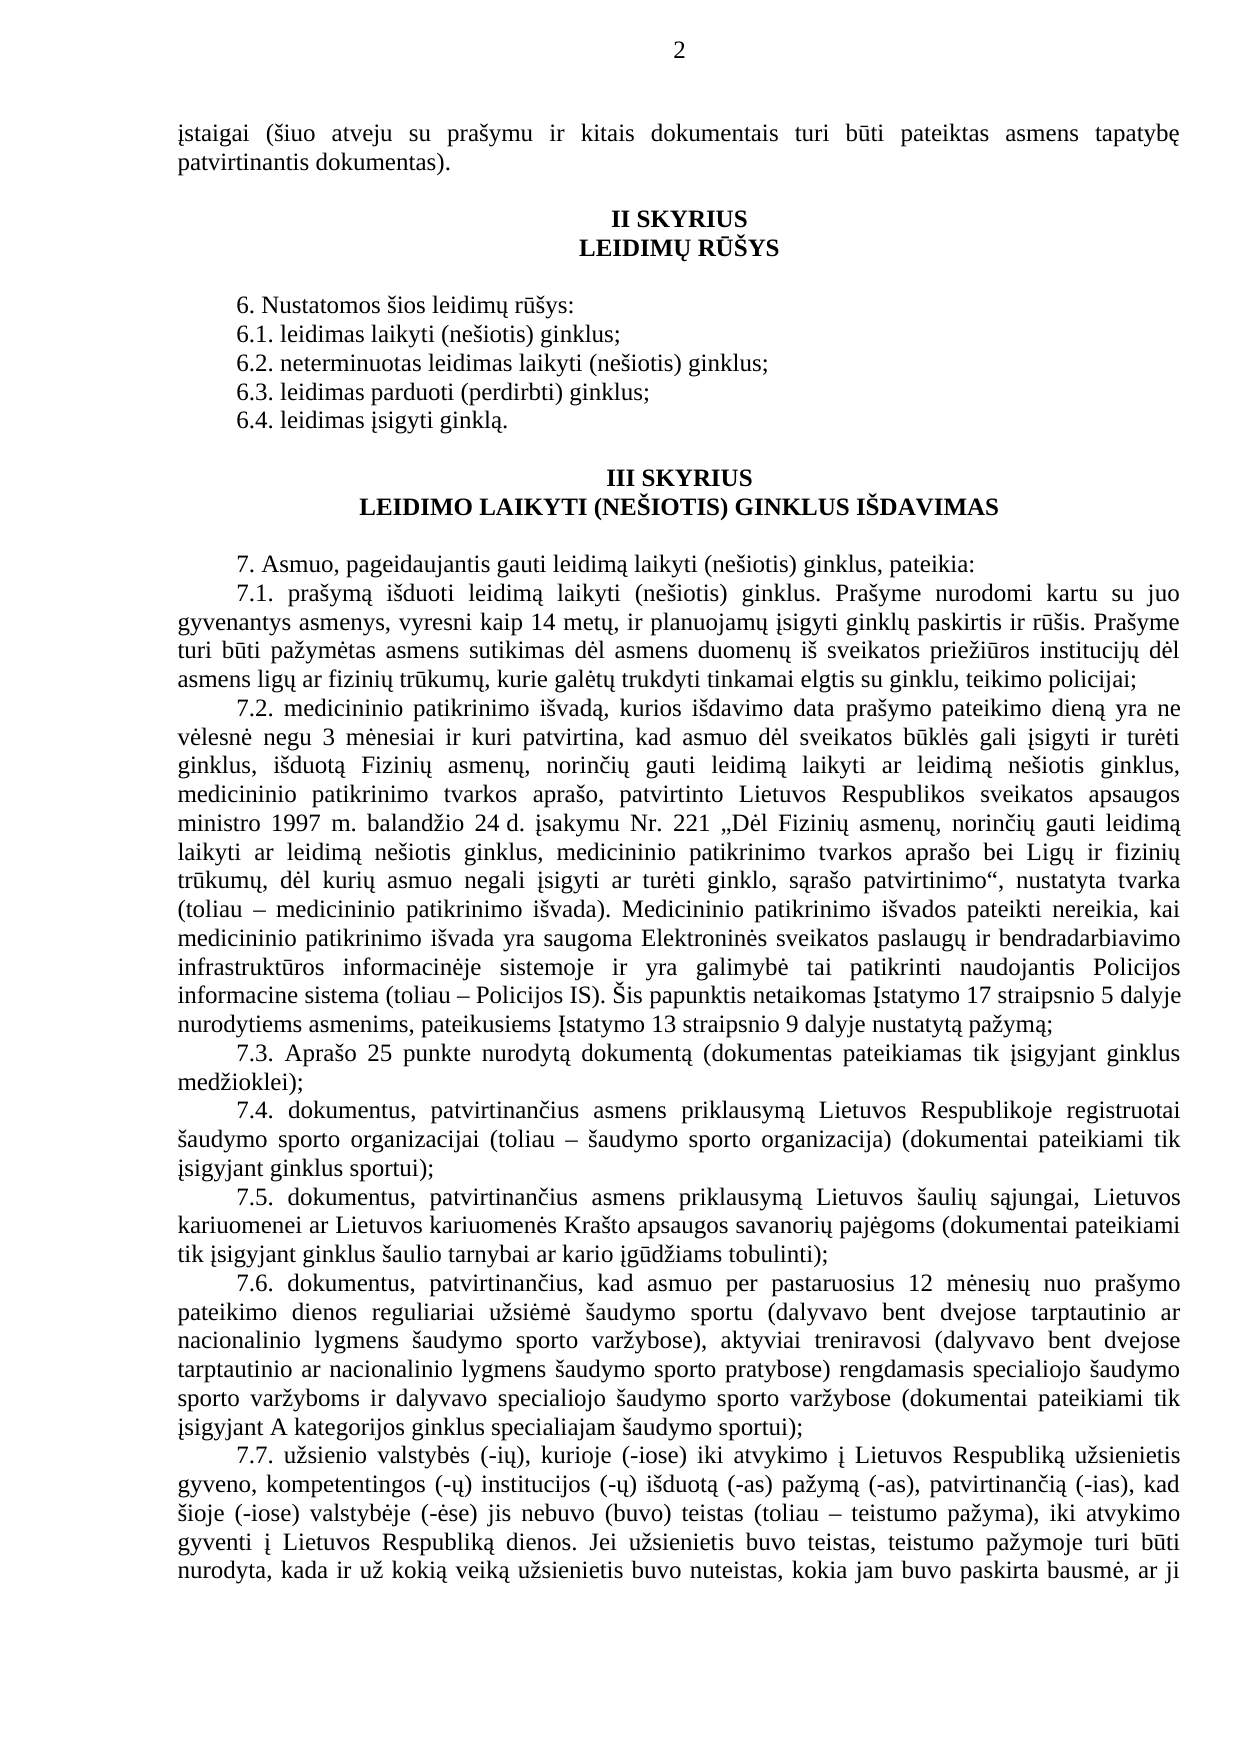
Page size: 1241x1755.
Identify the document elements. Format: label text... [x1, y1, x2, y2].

text 7.4. dokumentus, patvirtinančius asmens priklausymą Lietuvos Respublikoje registruotai šaudymo sporto organizacijai (toliau – šaudymo sporto organizacija) (dokumentai pateikiami tik įsigyjant ginklus sportui); [177, 1096, 1181, 1182]
text 7.5. dokumentus, patvirtinančius asmens priklausymą Lietuvos šaulių sąjungai, Lietuvos kariuomenei ar Lietuvos kariuomenės Krašto apsaugos savanorių pajėgoms (dokumentai pateikiami tik įsigyjant ginklus šaulio tarnybai ar kario įgūdžiams tobulinti); [177, 1182, 1181, 1268]
text 6.2. neterminuotas leidimas laikyti (nešiotis) ginklus; [177, 348, 1181, 377]
text 6.4. leidimas įsigyti ginklą. [177, 406, 1181, 434]
text 7.1. prašymą išduoti leidimą laikyti (nešiotis) ginklus. Prašyme nurodomi kartu su juo gyvenantys asmenys, vyresni kaip 14 metų, ir planuojamų įsigyti ginklų paskirtis ir rūšis. Prašyme turi būti pažymėtas asmens sutikimas dėl asmens duomenų iš sveikatos priežiūros institucijų dėl asmens ligų ar fizinių trūkumų, kurie galėtų trukdyti tinkamai elgtis su ginklu, teikimo policijai; [177, 578, 1181, 693]
text 6.1. leidimas laikyti (nešiotis) ginklus; [177, 319, 1181, 348]
text 6.3. leidimas parduoti (perdirbti) ginklus; [177, 377, 1181, 406]
text II SKYRIUS [177, 204, 1181, 233]
text 6. Nustatomos šios leidimų rūšys: [177, 291, 1181, 319]
text 7.6. dokumentus, patvirtinančius, kad asmuo per pastaruosius 12 mėnesių nuo prašymo pateikimo dienos reguliariai užsiėmė šaudymo sportu (dalyvavo bent dvejose tarptautinio ar nacionalinio lygmens šaudymo sporto varžybose), aktyviai treniravosi (dalyvavo bent dvejose tarptautinio ar nacionalinio lygmens šaudymo sporto pratybose) rengdamasis specialiojo šaudymo sporto varžyboms ir dalyvavo specialiojo šaudymo sporto varžybose (dokumentai pateikiami tik įsigyjant A kategorijos ginklus specialiajam šaudymo sportui); [177, 1268, 1181, 1441]
text 7.2. medicininio patikrinimo išvadą, kurios išdavimo data prašymo pateikimo dieną yra ne vėlesnė negu 3 mėnesiai ir kuri patvirtina, kad asmuo dėl sveikatos būklės gali įsigyti ir turėti ginklus, išduotą Fizinių asmenų, norinčių gauti leidimą laikyti ar leidimą nešiotis ginklus, medicininio patikrinimo tvarkos aprašo, patvirtinto Lietuvos Respublikos sveikatos apsaugos ministro 1997 m. balandžio 24 d. įsakymu Nr. 221 „Dėl Fizinių asmenų, norinčių gauti leidimą laikyti ar leidimą nešiotis ginklus, medicininio patikrinimo tvarkos aprašo bei Ligų ir fizinių trūkumų, dėl kurių asmuo negali įsigyti ar turėti ginklo, sąrašo patvirtinimo“, nustatyta tvarka (toliau – medicininio patikrinimo išvada). Medicininio patikrinimo išvados pateikti nereikia, kai medicininio patikrinimo išvada yra saugoma Elektroninės sveikatos paslaugų ir bendradarbiavimo infrastruktūros informacinėje sistemoje ir yra galimybė tai patikrinti naudojantis Policijos informacine sistema (toliau – Policijos IS). Šis papunktis netaikomas Įstatymo 17 straipsnio 5 dalyje nurodytiems asmenims, pateikusiems Įstatymo 13 straipsnio 9 dalyje nustatytą pažymą; [177, 693, 1181, 1038]
text įstaigai (šiuo atveju su prašymu ir kitais dokumentais turi būti pateiktas asmens tapatybę patvirtinantis dokumentas). [177, 118, 1181, 176]
text 7.7. užsienio valstybės (-ių), kurioje (-iose) iki atvykimo į Lietuvos Respubliką užsienietis gyveno, kompetentingos (-ų) institucijos (-ų) išduotą (-as) pažymą (-as), patvirtinančią (-ias), kad šioje (-iose) valstybėje (-ėse) jis nebuvo (buvo) teistas (toliau – teistumo pažyma), iki atvykimo gyventi į Lietuvos Respubliką dienos. Jei užsienietis buvo teistas, teistumo pažymoje turi būti nurodyta, kada ir už kokią veiką užsienietis buvo nuteistas, kokia jam buvo paskirta bausmė, ar ji [177, 1441, 1181, 1584]
text III SKYRIUS [177, 463, 1181, 492]
text LEIDIMO LAIKYTI (NEŠIOTIS) GINKLUS IŠDAVIMAS [177, 492, 1181, 521]
text LEIDIMŲ RŪŠYS [177, 233, 1181, 262]
text 7. Asmuo, pageidaujantis gauti leidimą laikyti (nešiotis) ginklus, pateikia: [177, 549, 1181, 578]
text 7.3. Aprašo 25 punkte nurodytą dokumentą (dokumentas pateikiamas tik įsigyjant ginklus medžioklei); [177, 1038, 1181, 1096]
